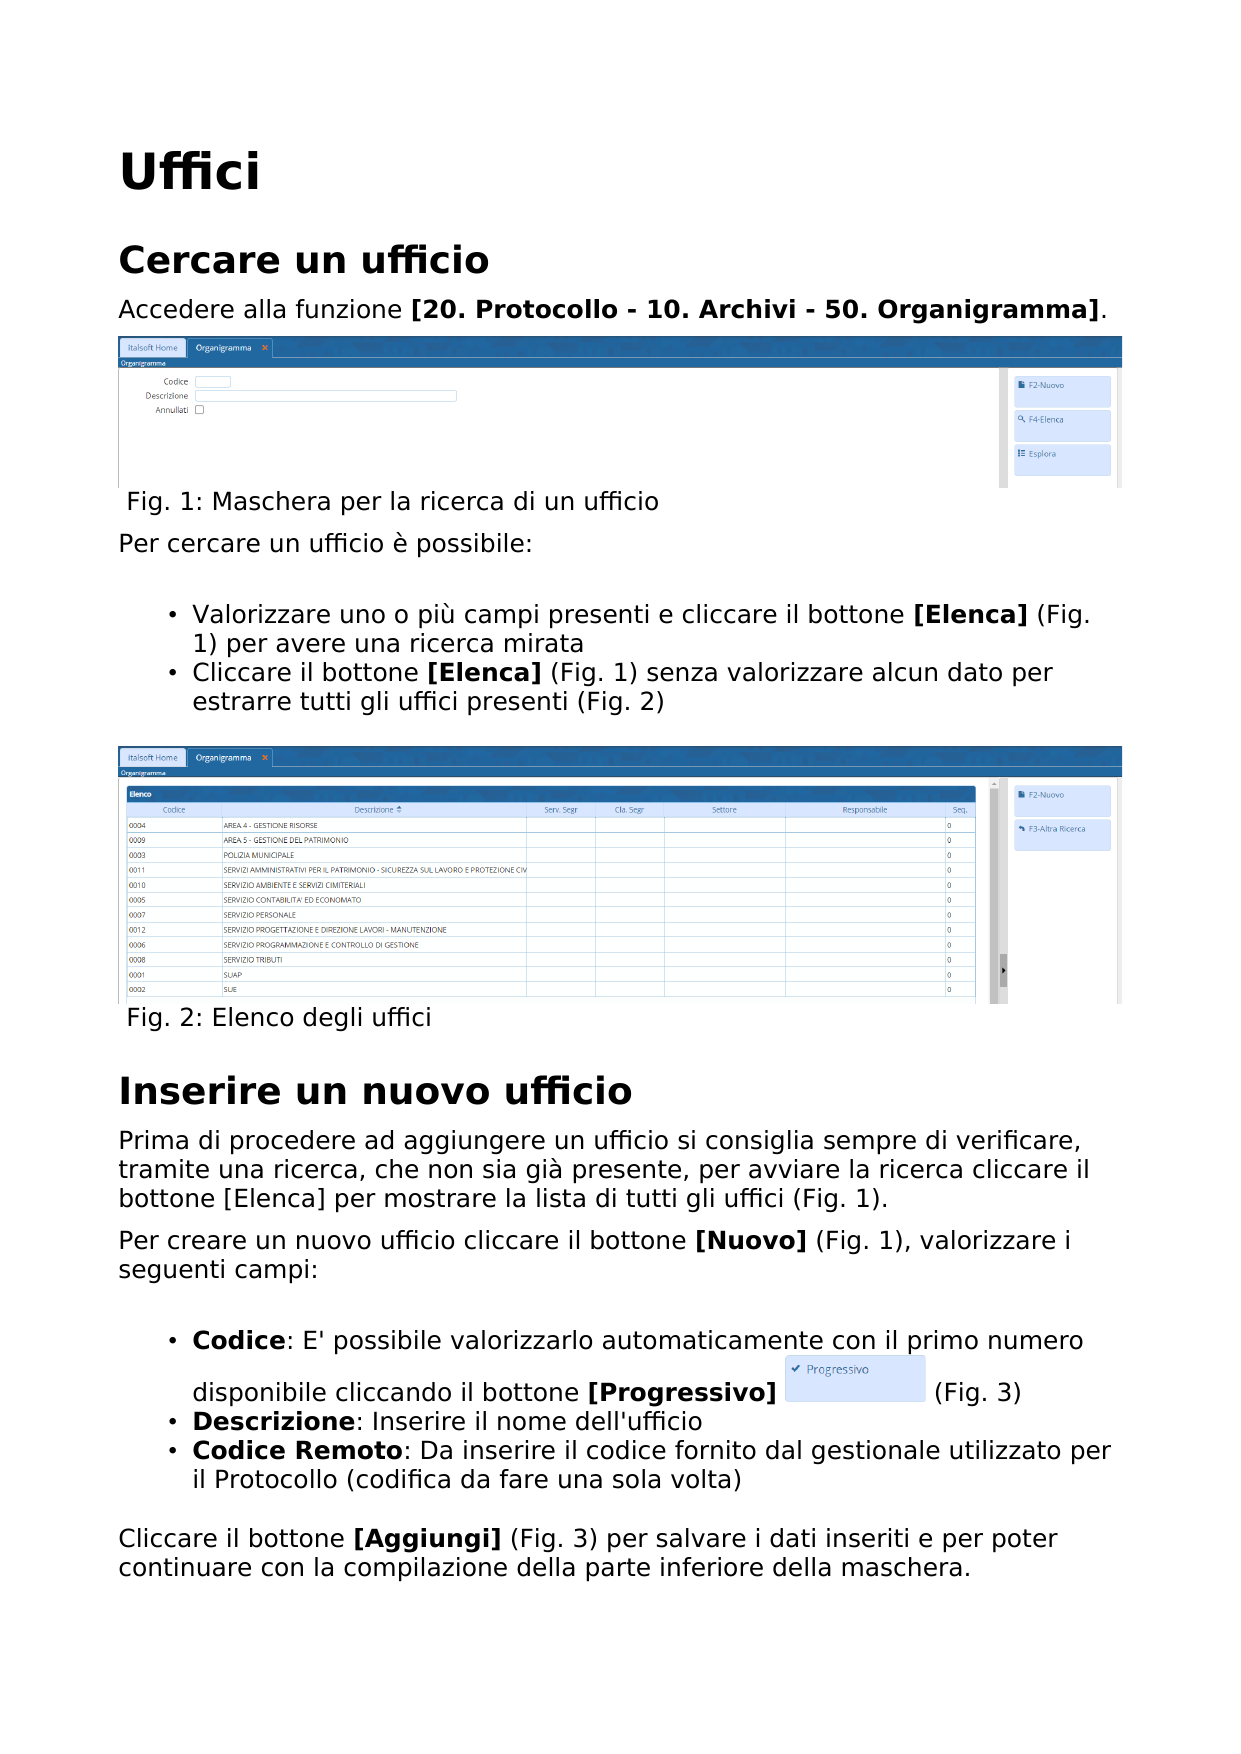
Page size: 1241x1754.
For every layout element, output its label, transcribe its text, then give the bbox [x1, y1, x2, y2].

text Fig. 2: Elenco degli uffici [118, 1004, 1122, 1032]
subtitle Uffici [118, 143, 1122, 201]
list Codice Remoto: Da inserire il codice fornito dal gestionale utilizzato per il Protocollo (codifica da fare una sola volta) [177, 1436, 1122, 1495]
text Accedere alla funzione [20. Protocollo - 10. Archivi - 50. Organigramma]. [118, 295, 1122, 324]
picture [118, 746, 1123, 1004]
text Per creare un nuovo ufficio cliccare il bottone [Nuovo] (Fig. 1), valorizzare i seguenti campi: [118, 1226, 1122, 1284]
text Fig. 1: Maschera per la ricerca di un ufficio [118, 488, 1122, 516]
list Valorizzare uno o più campi presenti e cliccare il bottone [Elenca] (Fig. 1) per avere una ricerca mirata [177, 600, 1122, 658]
subtitle Inserire un nuovo ufficio [118, 1070, 1122, 1114]
picture [118, 336, 1123, 488]
list Codice: E' possibile valorizzarlo automaticamente con il primo numero disponibile cliccando il bottone [Progressivo] (Fig. 3) [177, 1326, 1122, 1407]
text Per cercare un ufficio è possibile: [118, 529, 1122, 558]
list Cliccare il bottone [Elenca] (Fig. 1) senza valorizzare alcun dato per estrarre tutti gli uffici presenti (Fig. 2) [177, 658, 1122, 717]
list Descrizione: Inserire il nome dell'ufficio [177, 1407, 1122, 1436]
text Prima di procedere ad aggiungere un ufficio si consiglia sempre di verificare, tramite una ricerca, che non sia già presente, per avviare la ricerca cliccare il bottone [Elenca] per mostrare la lista di tutti gli uffici (Fig. 1). [118, 1126, 1122, 1214]
text Cliccare il bottone [Aggiungi] (Fig. 3) per salvare i dati inseriti e per poter continuare con la compilazione della parte inferiore della maschera. [118, 1524, 1122, 1582]
subtitle Cercare un ufficio [118, 239, 1122, 282]
picture [785, 1355, 926, 1402]
